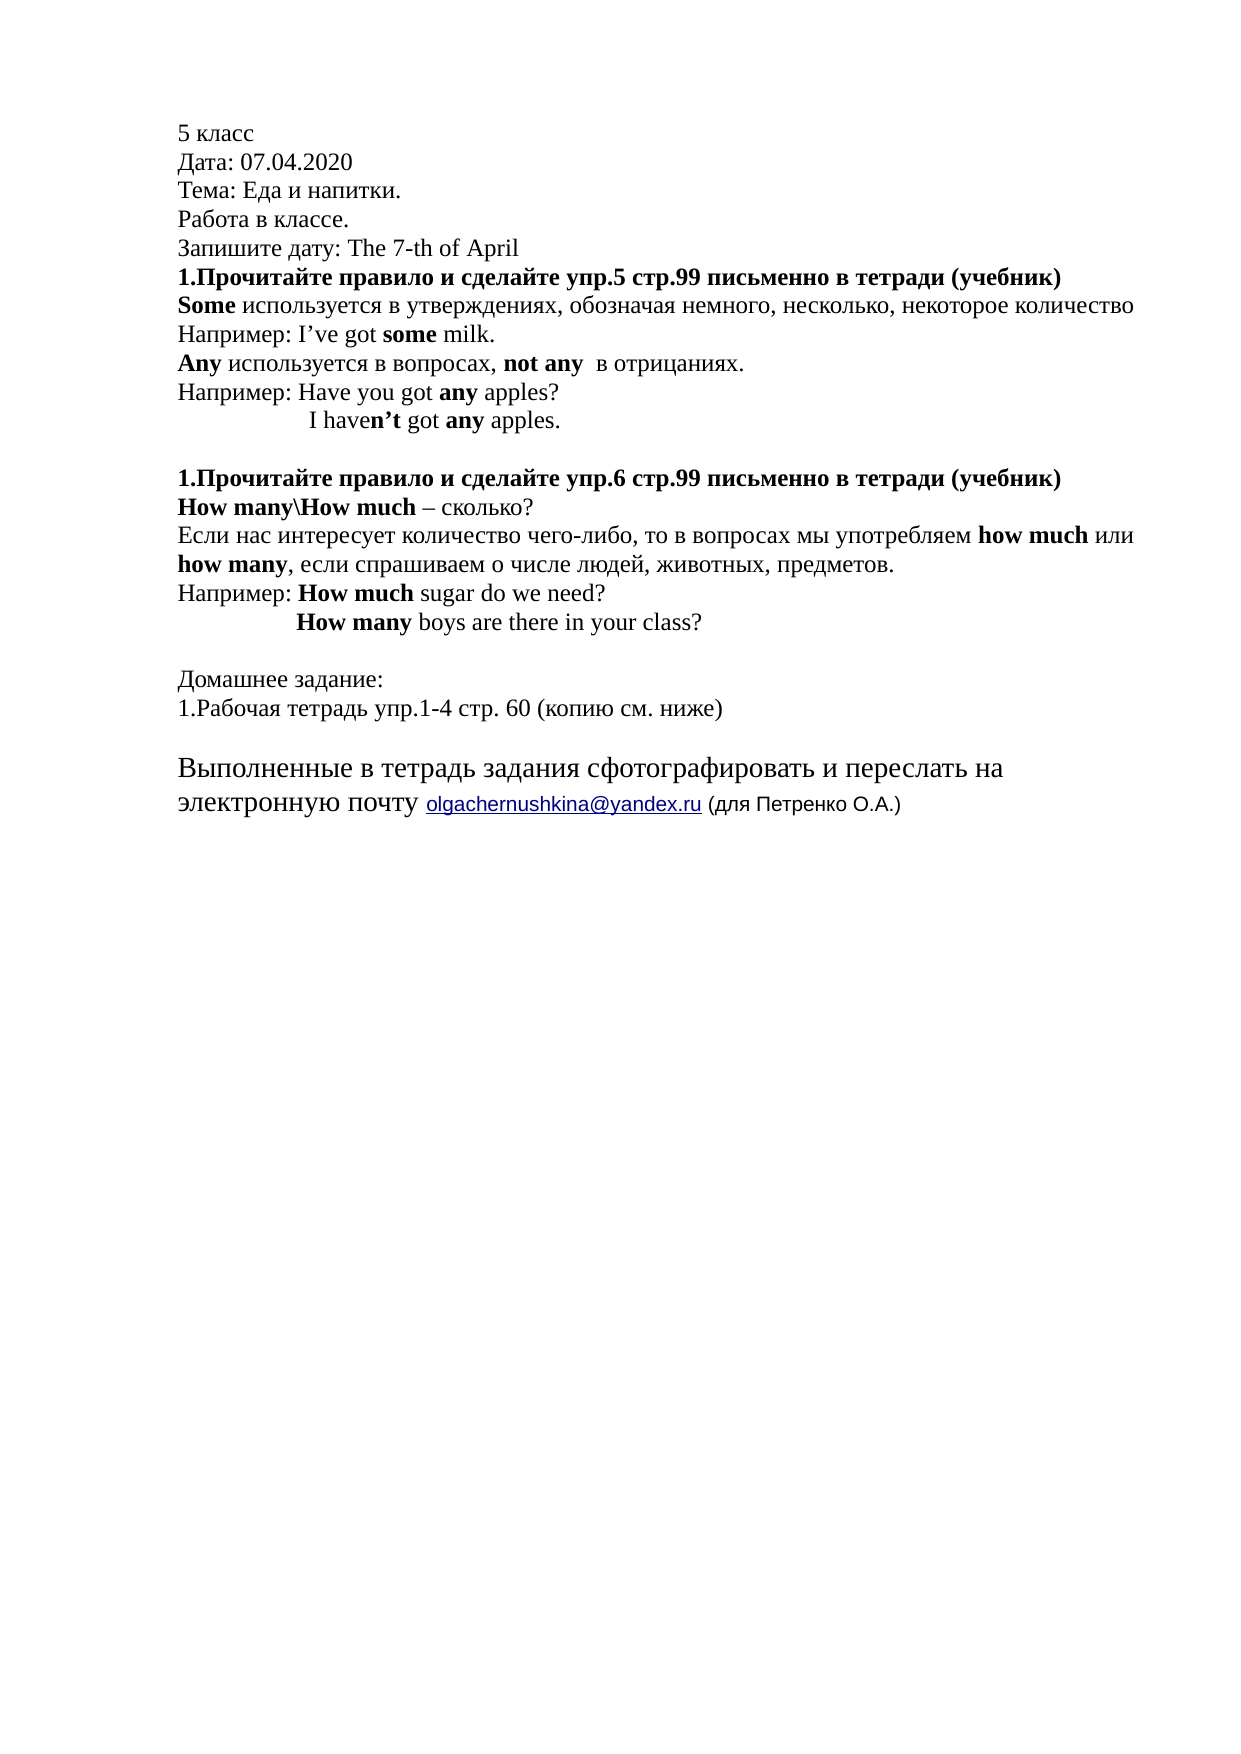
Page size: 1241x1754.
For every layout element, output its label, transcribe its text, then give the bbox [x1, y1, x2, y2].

text I haven’t got any apples. [177, 406, 1152, 434]
text Выполненные в тетрадь задания сфотографировать и переслать на электронную почту olgachernushkina@yandex.ru (для Петренко О.А.) [177, 751, 1152, 818]
text Домашнее задание: [177, 664, 1152, 693]
text 5 класс [177, 118, 1152, 147]
text Например: How much sugar do we need? [177, 578, 1152, 607]
text 1.Прочитайте правило и сделайте упр.5 стр.99 письменно в тетради (учебник) [177, 262, 1152, 291]
text Дата: 07.04.2020 [177, 147, 1152, 176]
text Например: I’ve got some milk. [177, 319, 1152, 348]
text Запишите дату: The 7-th of April [177, 233, 1152, 262]
text How many boys are there in your class? [177, 607, 1152, 636]
text Например: Have you got any apples? [177, 377, 1152, 406]
text Some используется в утверждениях, обозначая немного, несколько, некоторое количество [177, 291, 1152, 319]
text How many\How much – сколько? [177, 492, 1152, 521]
text Если нас интересует количество чего-либо, то в вопросах мы употребляем how much или how many, если спрашиваем о числе людей, животных, предметов. [177, 521, 1152, 578]
text Any используется в вопросах, not any в отрицаниях. [177, 348, 1152, 377]
text Работа в классе. [177, 204, 1152, 233]
text Тема: Еда и напитки. [177, 176, 1152, 204]
text 1.Рабочая тетрадь упр.1-4 стр. 60 (копию см. ниже) [177, 693, 1152, 722]
text 1.Прочитайте правило и сделайте упр.6 стр.99 письменно в тетради (учебник) [177, 463, 1152, 492]
